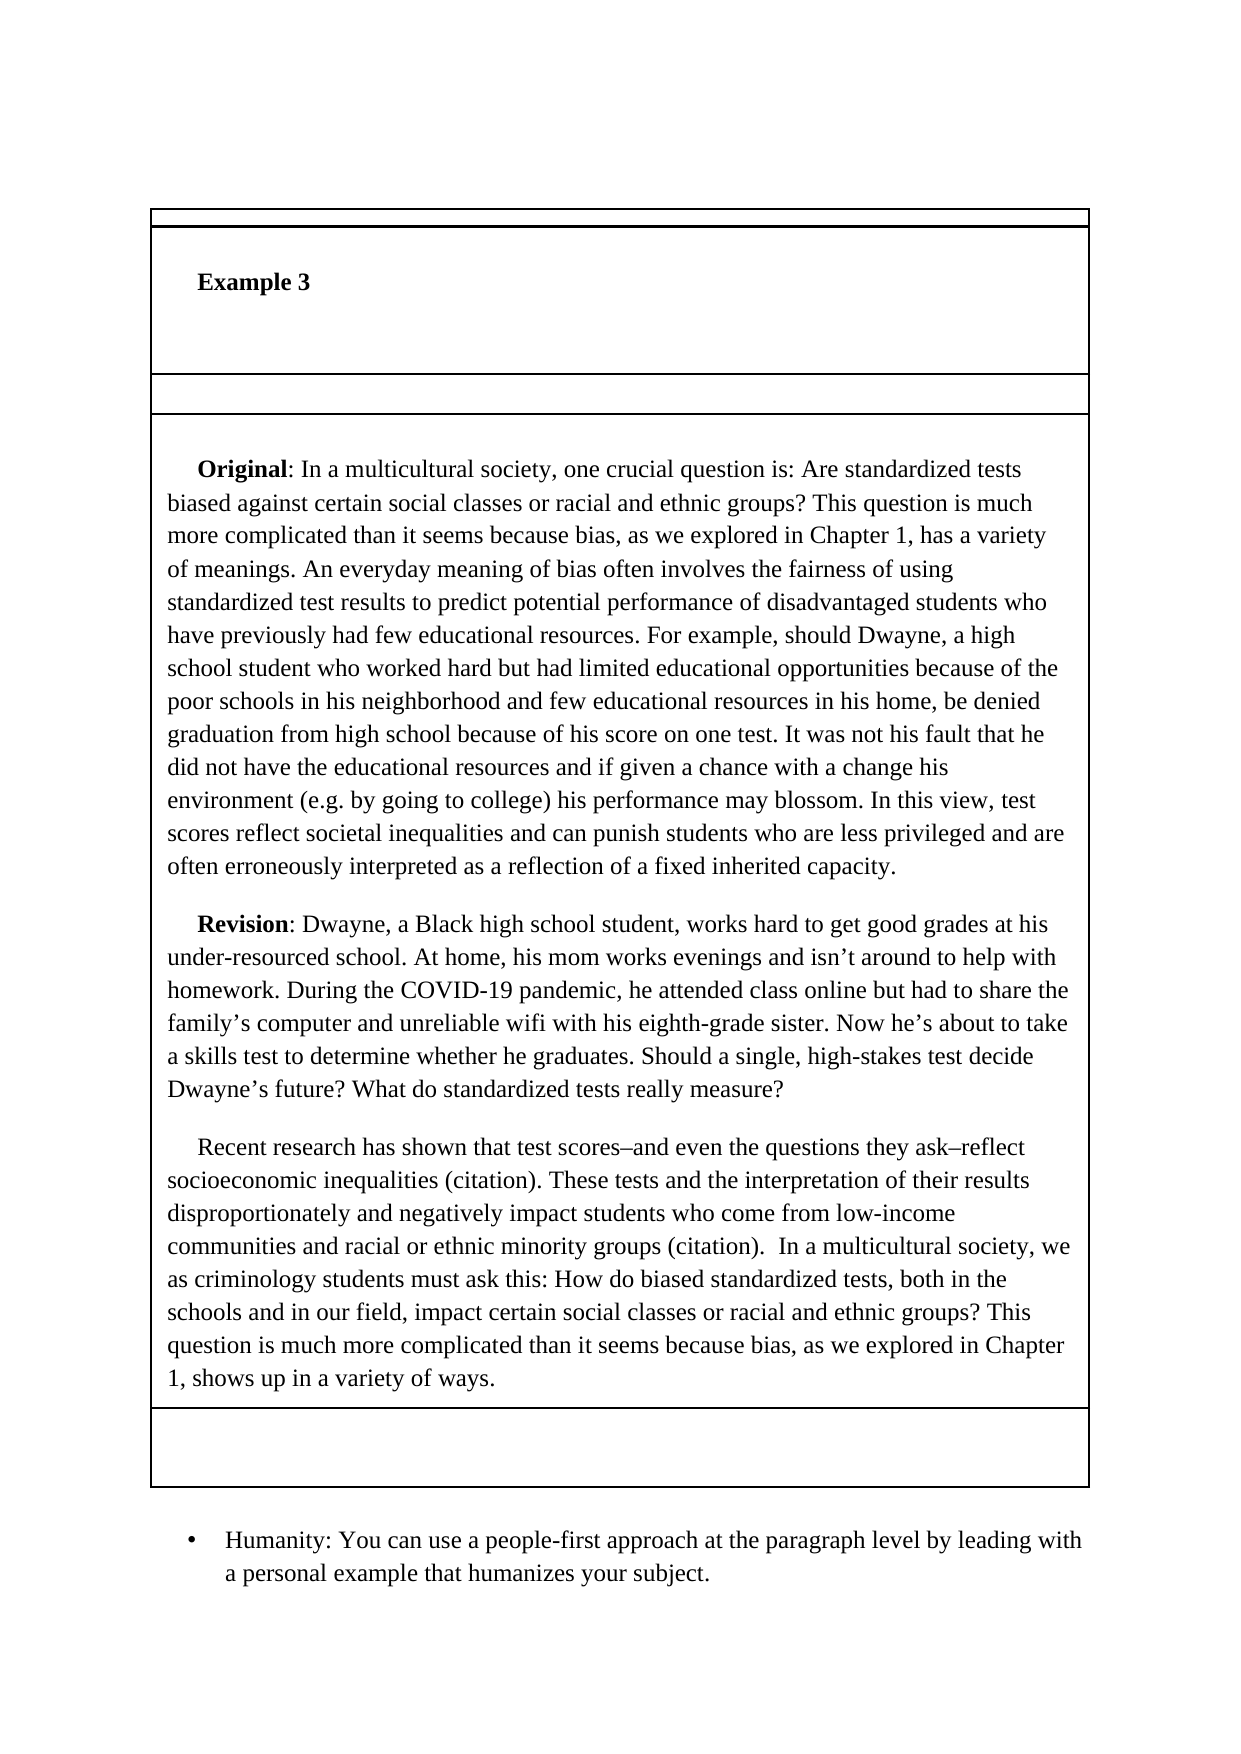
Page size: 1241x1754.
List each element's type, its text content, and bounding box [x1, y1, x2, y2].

list Humanity: You can use a people-first approach at the paragraph level by leading with a personal example that humanizes your subject. [187, 1525, 1090, 1587]
text Original: In a multicultural society, one crucial question is: Are standardized tests biased against certain social classes or racial and ethnic groups? This question is much more complicated than it seems because bias, as we explored in Chapter 1, has a variety of meanings. An everyday meaning of bias often involves the fairness of using standardized test results to predict potential performance of disadvantaged students who have previously had few educational resources. For example, should Dwayne, a high school student who worked hard but had limited educational opportunities because of the poor schools in his neighborhood and few educational resources in his home, be denied graduation from high school because of his score on one test. It was not his fault that he did not have the educational resources and if given a chance with a change his environment (e.g. by going to college) his performance may blossom. In this view, test scores reflect societal inequalities and can punish students who are less privileged and are often erroneously interpreted as a reflection of a fixed inherited capacity. [167, 454, 1073, 879]
text Revision: Dwayne, a Black high school student, works hard to get good grades at his under-resourced school. At home, his mom works evenings and isn’t around to help with homework. During the COVID-19 pandemic, he attended class online but had to share the family’s computer and unreliable wifi with his eighth-grade sister. Now he’s about to take a skills test to determine whether he graduates. Should a single, high-stakes test decide Dwayne’s future? What do standardized tests really measure? [167, 909, 1073, 1103]
text Recent research has shown that test scores–and even the questions they ask–reflect socioeconomic inequalities (citation). These tests and the interpretation of their results disproportionately and negatively impact students who come from low-income communities and racial or ethnic minority groups (citation). In a multicultural society, we as criminology students must ask this: How do biased standardized tests, both in the schools and in our field, impact certain social classes or racial and ethnic groups? This question is much more complicated than it seems because bias, as we explored in Chapter 1, shows up in a variety of ways. [167, 1132, 1073, 1392]
text Example 3 [167, 267, 1073, 296]
